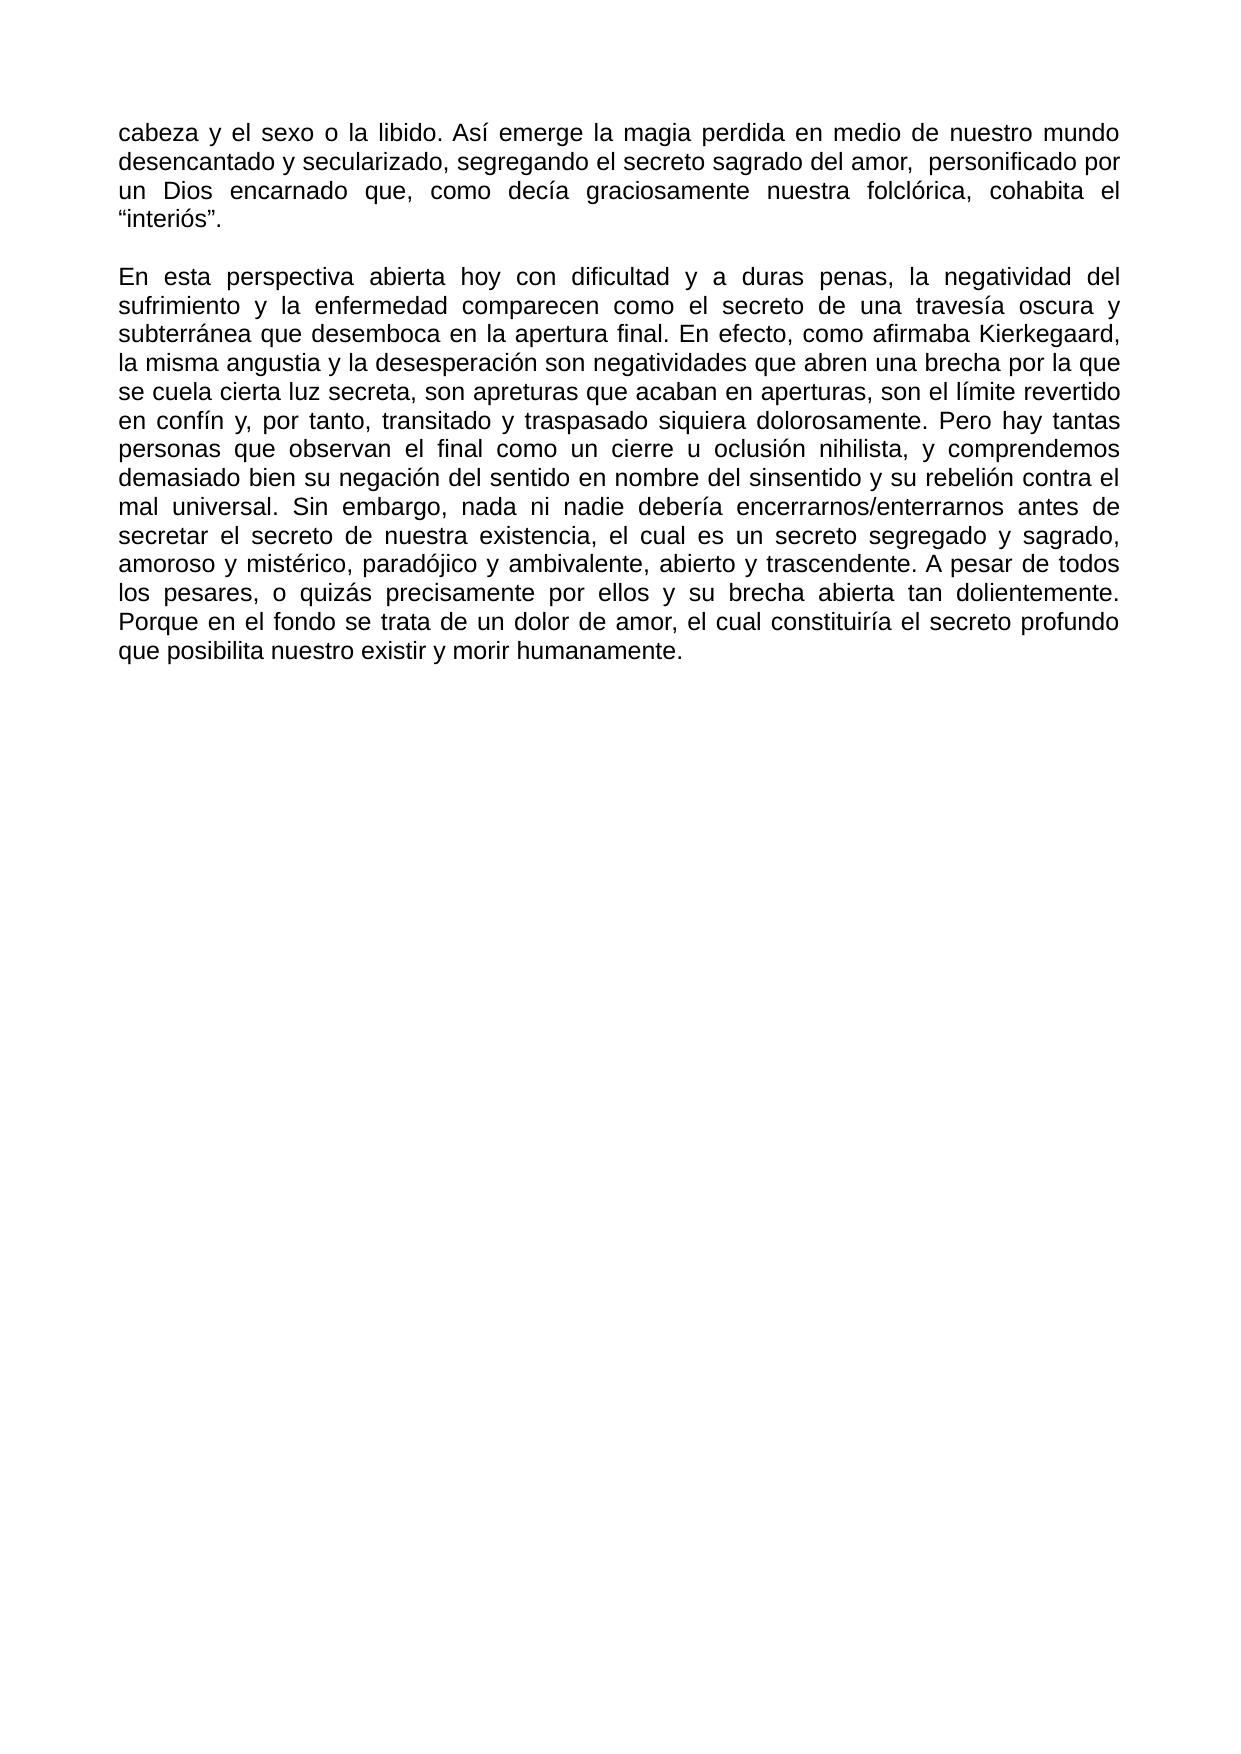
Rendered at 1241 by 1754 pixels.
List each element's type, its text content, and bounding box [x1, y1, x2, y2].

text En esta perspectiva abierta hoy con dificultad y a duras penas, la negatividad del sufrimiento y la enfermedad comparecen como el secreto de una travesía oscura y subterránea que desemboca en la apertura final. En efecto, como afirmaba Kierkegaard, la misma angustia y la desesperación son negatividades que abren una brecha por la que se cuela cierta luz secreta, son apreturas que acaban en aperturas, son el límite revertido en confín y, por tanto, transitado y traspasado siquiera dolorosamente. Pero hay tantas personas que observan el final como un cierre u oclusión nihilista, y comprendemos demasiado bien su negación del sentido en nombre del sinsentido y su rebelión contra el mal universal. Sin embargo, nada ni nadie debería encerrarnos/enterrarnos antes de secretar el secreto de nuestra existencia, el cual es un secreto segregado y sagrado, amoroso y mistérico, paradójico y ambivalente, abierto y trascendente. A pesar de todos los pesares, o quizás precisamente por ellos y su brecha abierta tan dolientemente. Porque en el fondo se trata de un dolor de amor, el cual constituiría el secreto profundo que posibilita nuestro existir y morir humanamente. [118, 262, 1122, 664]
text cabeza y el sexo o la libido. Así emerge la magia perdida en medio de nuestro mundo desencantado y secularizado, segregando el secreto sagrado del amor, personificado por un Dios encarnado que, como decía graciosamente nuestra folclórica, cohabita el “interiós”. [118, 118, 1122, 233]
